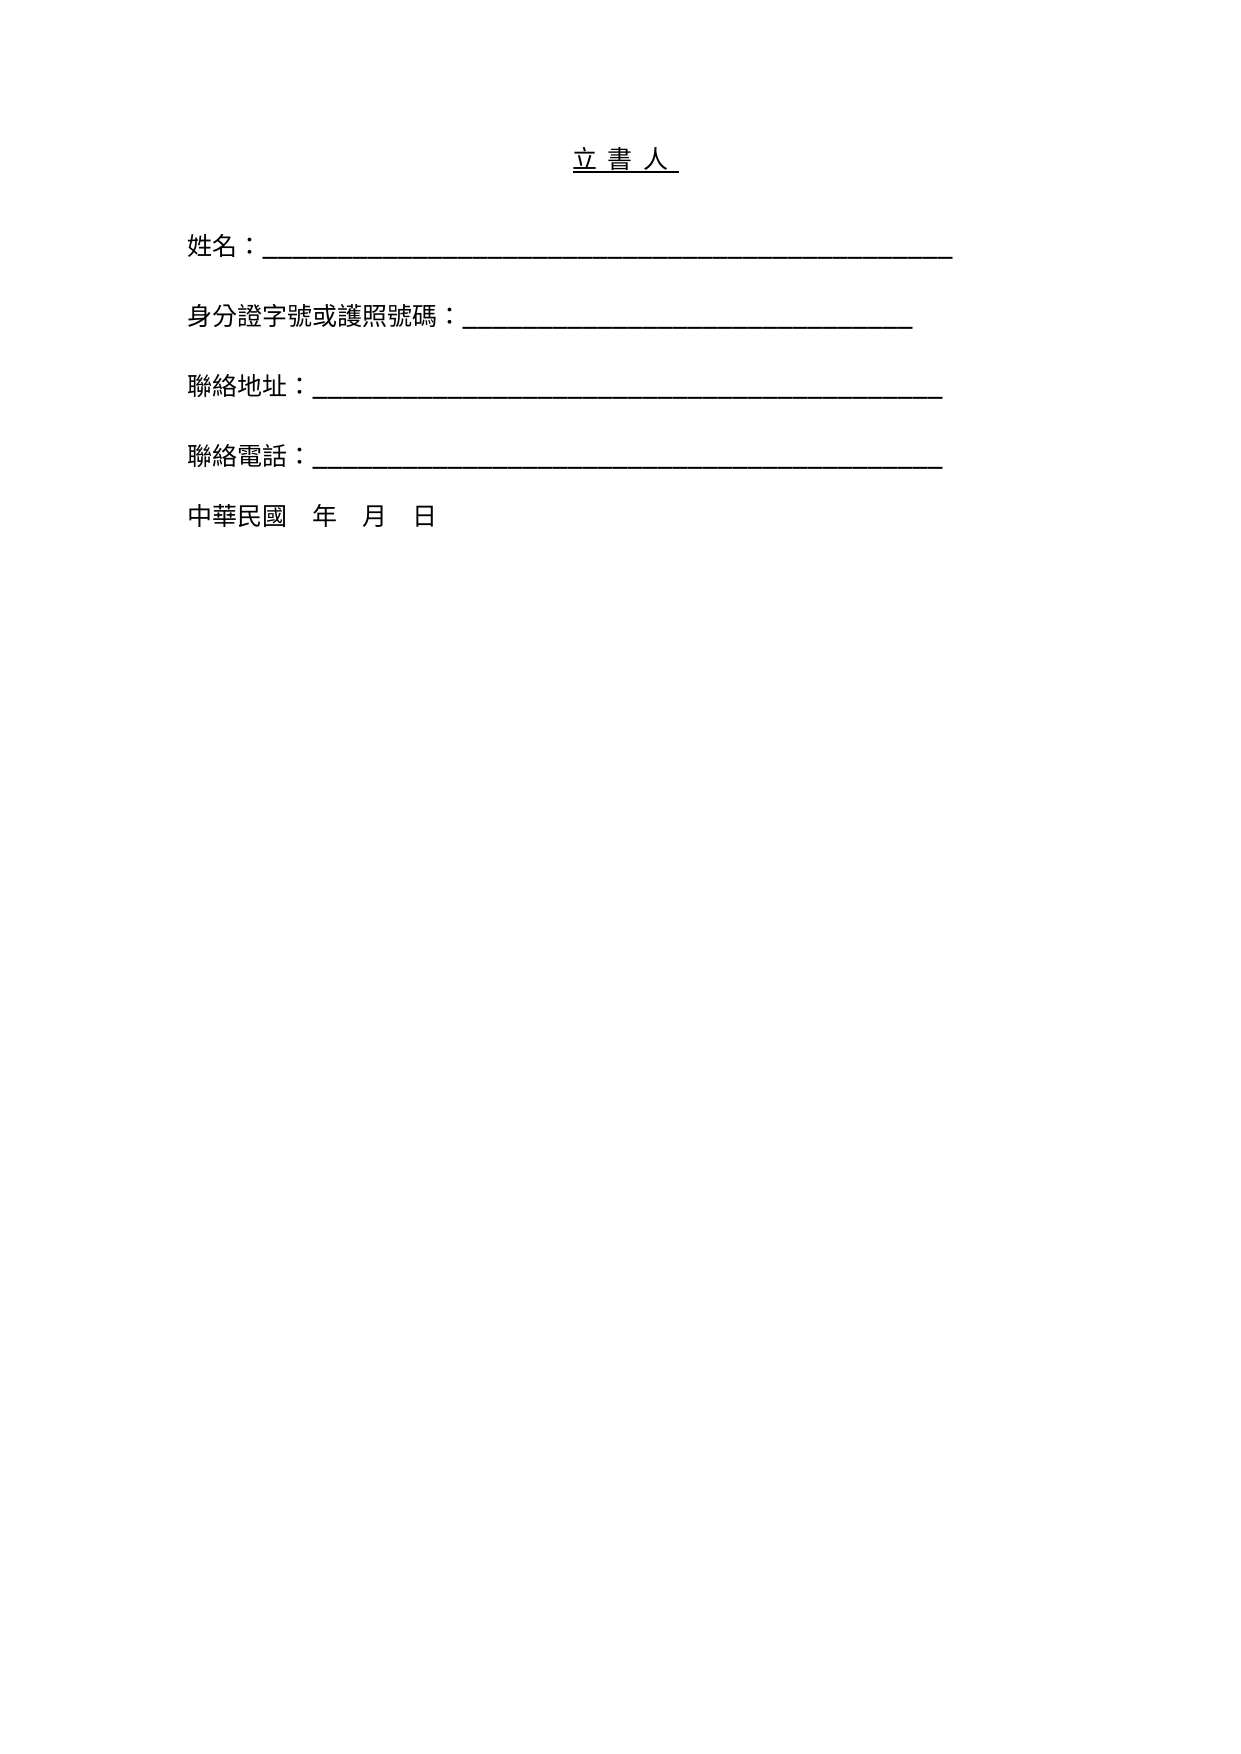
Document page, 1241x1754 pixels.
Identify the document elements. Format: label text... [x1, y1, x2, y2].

text 聯絡電話：__________________________________________ [187, 415, 1053, 478]
text 姓名：______________________________________________ [187, 205, 1053, 268]
text 立書人 [187, 116, 1053, 179]
text 身分證字號或護照號碼：______________________________ [187, 275, 1053, 338]
text 中華民國 年 月 日 [187, 496, 1053, 533]
text 聯絡地址：__________________________________________ [187, 345, 1053, 408]
